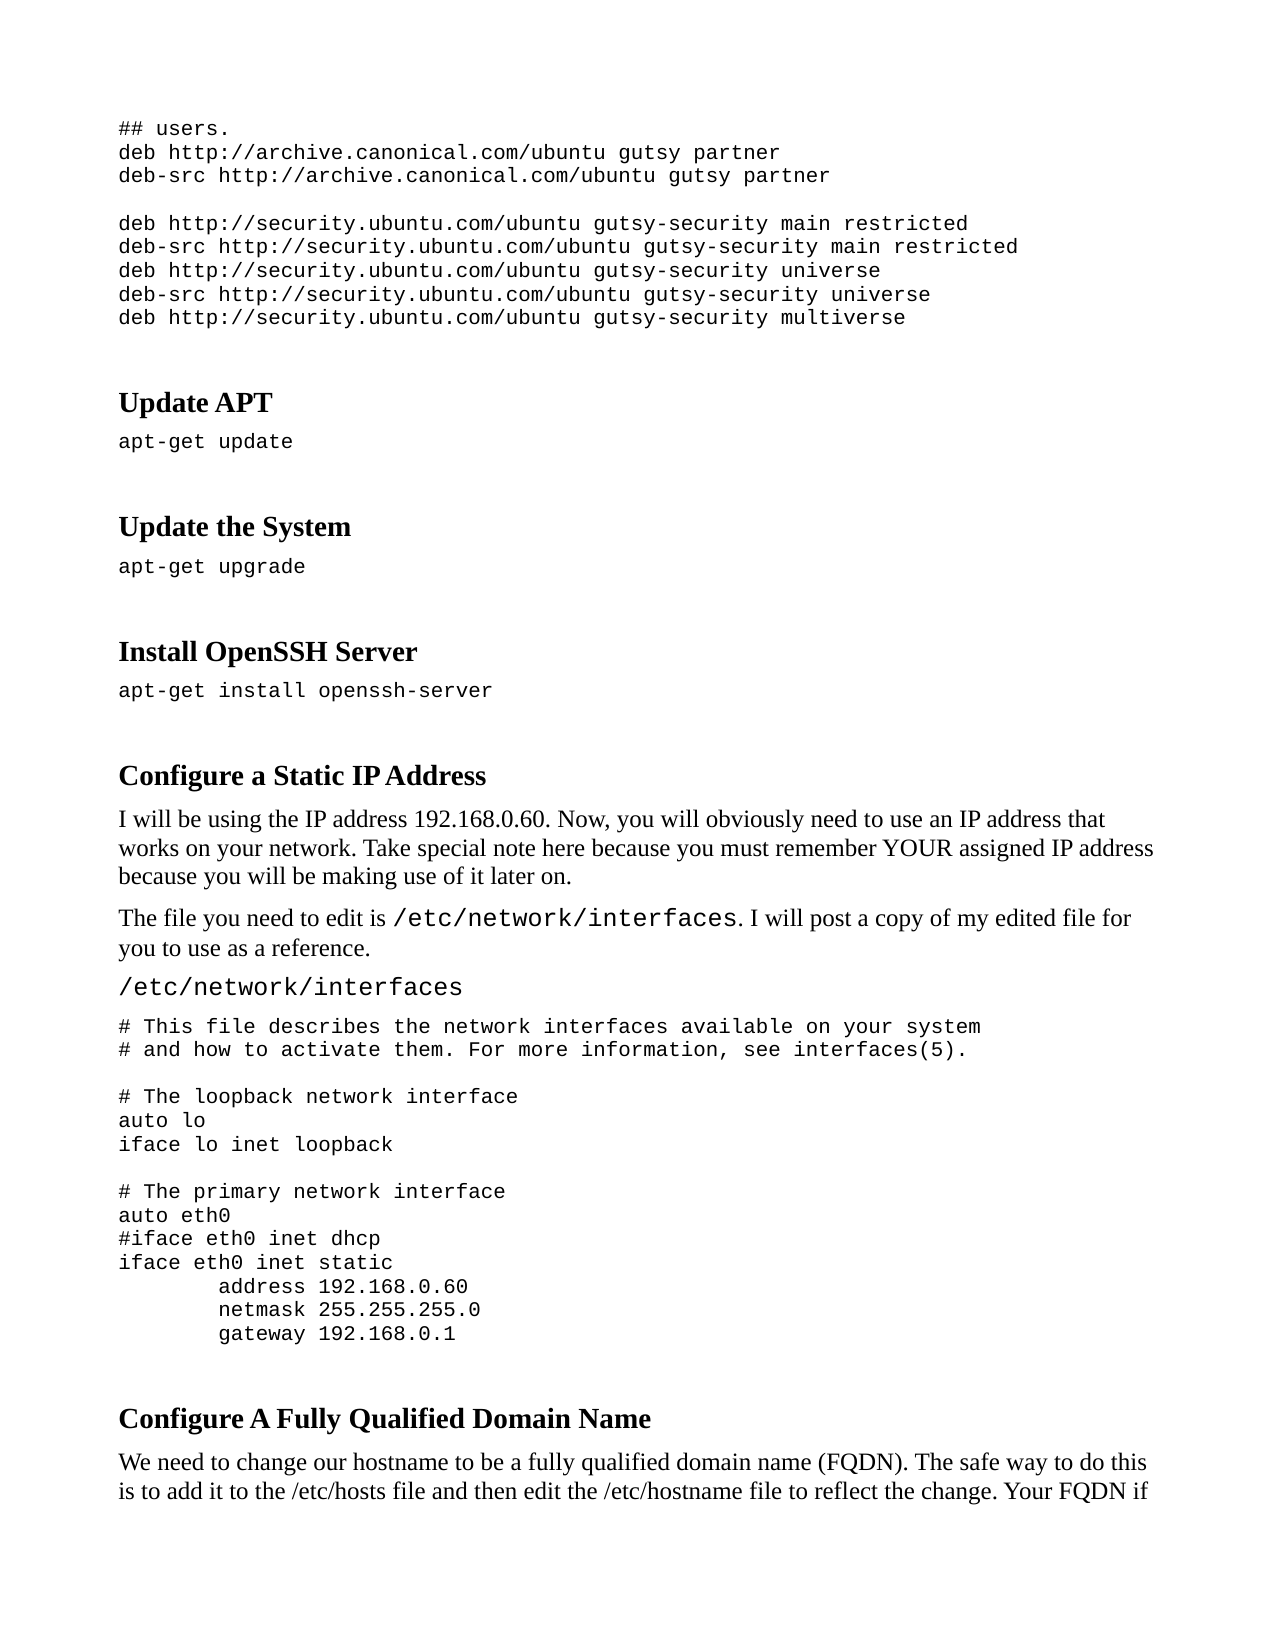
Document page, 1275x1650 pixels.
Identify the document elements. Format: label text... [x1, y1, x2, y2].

subtitle Configure A Fully Qualified Domain Name [118, 1401, 1157, 1435]
text # The primary network interface [118, 1181, 1157, 1205]
subtitle Configure a Static IP Address [118, 758, 1157, 791]
text apt-get update [118, 431, 1157, 455]
text address 192.168.0.60 [118, 1276, 1157, 1299]
text The file you need to edit is /etc/network/interfaces. I will post a copy of my edited file for you to use as a reference. [118, 903, 1157, 962]
text deb http://archive.canonical.com/ubuntu gutsy partner [118, 142, 1157, 165]
text deb http://security.ubuntu.com/ubuntu gutsy-security multiverse [118, 307, 1157, 331]
text ## users. [118, 118, 1157, 142]
text iface eth0 inet static [118, 1252, 1157, 1276]
text # The loopback network interface [118, 1087, 1157, 1110]
text /etc/network/interfaces [118, 975, 1157, 1003]
text auto lo [118, 1110, 1157, 1134]
text apt-get install openssh-server [118, 680, 1157, 703]
text netmask 255.255.255.0 [118, 1299, 1157, 1323]
text deb http://security.ubuntu.com/ubuntu gutsy-security universe [118, 260, 1157, 284]
text I will be using the IP address 192.168.0.60. Now, you will obviously need to use an IP address that works on your network. Take special note here because you must remember YOUR assigned IP address because you will be making use of it later on. [118, 804, 1157, 890]
text deb http://security.ubuntu.com/ubuntu gutsy-security main restricted [118, 213, 1157, 236]
text deb-src http://security.ubuntu.com/ubuntu gutsy-security main restricted [118, 236, 1157, 260]
text #iface eth0 inet dhcp [118, 1228, 1157, 1252]
subtitle Update APT [118, 385, 1157, 419]
text auto eth0 [118, 1205, 1157, 1228]
text iface lo inet loopback [118, 1134, 1157, 1157]
text deb-src http://archive.canonical.com/ubuntu gutsy partner [118, 165, 1157, 189]
text apt-get upgrade [118, 556, 1157, 579]
text # and how to activate them. For more information, see interfaces(5). [118, 1039, 1157, 1063]
text # This file describes the network interfaces available on your system [118, 1016, 1157, 1039]
subtitle Update the System [118, 509, 1157, 543]
subtitle Install OpenSSH Server [118, 634, 1157, 667]
text gateway 192.168.0.1 [118, 1323, 1157, 1347]
text We need to change our hostname to be a fully qualified domain name (FQDN). The safe way to do this is to add it to the /etc/hosts file and then edit the /etc/hostname file to reflect the change. Your FQDN if [118, 1447, 1157, 1505]
text deb-src http://security.ubuntu.com/ubuntu gutsy-security universe [118, 284, 1157, 307]
